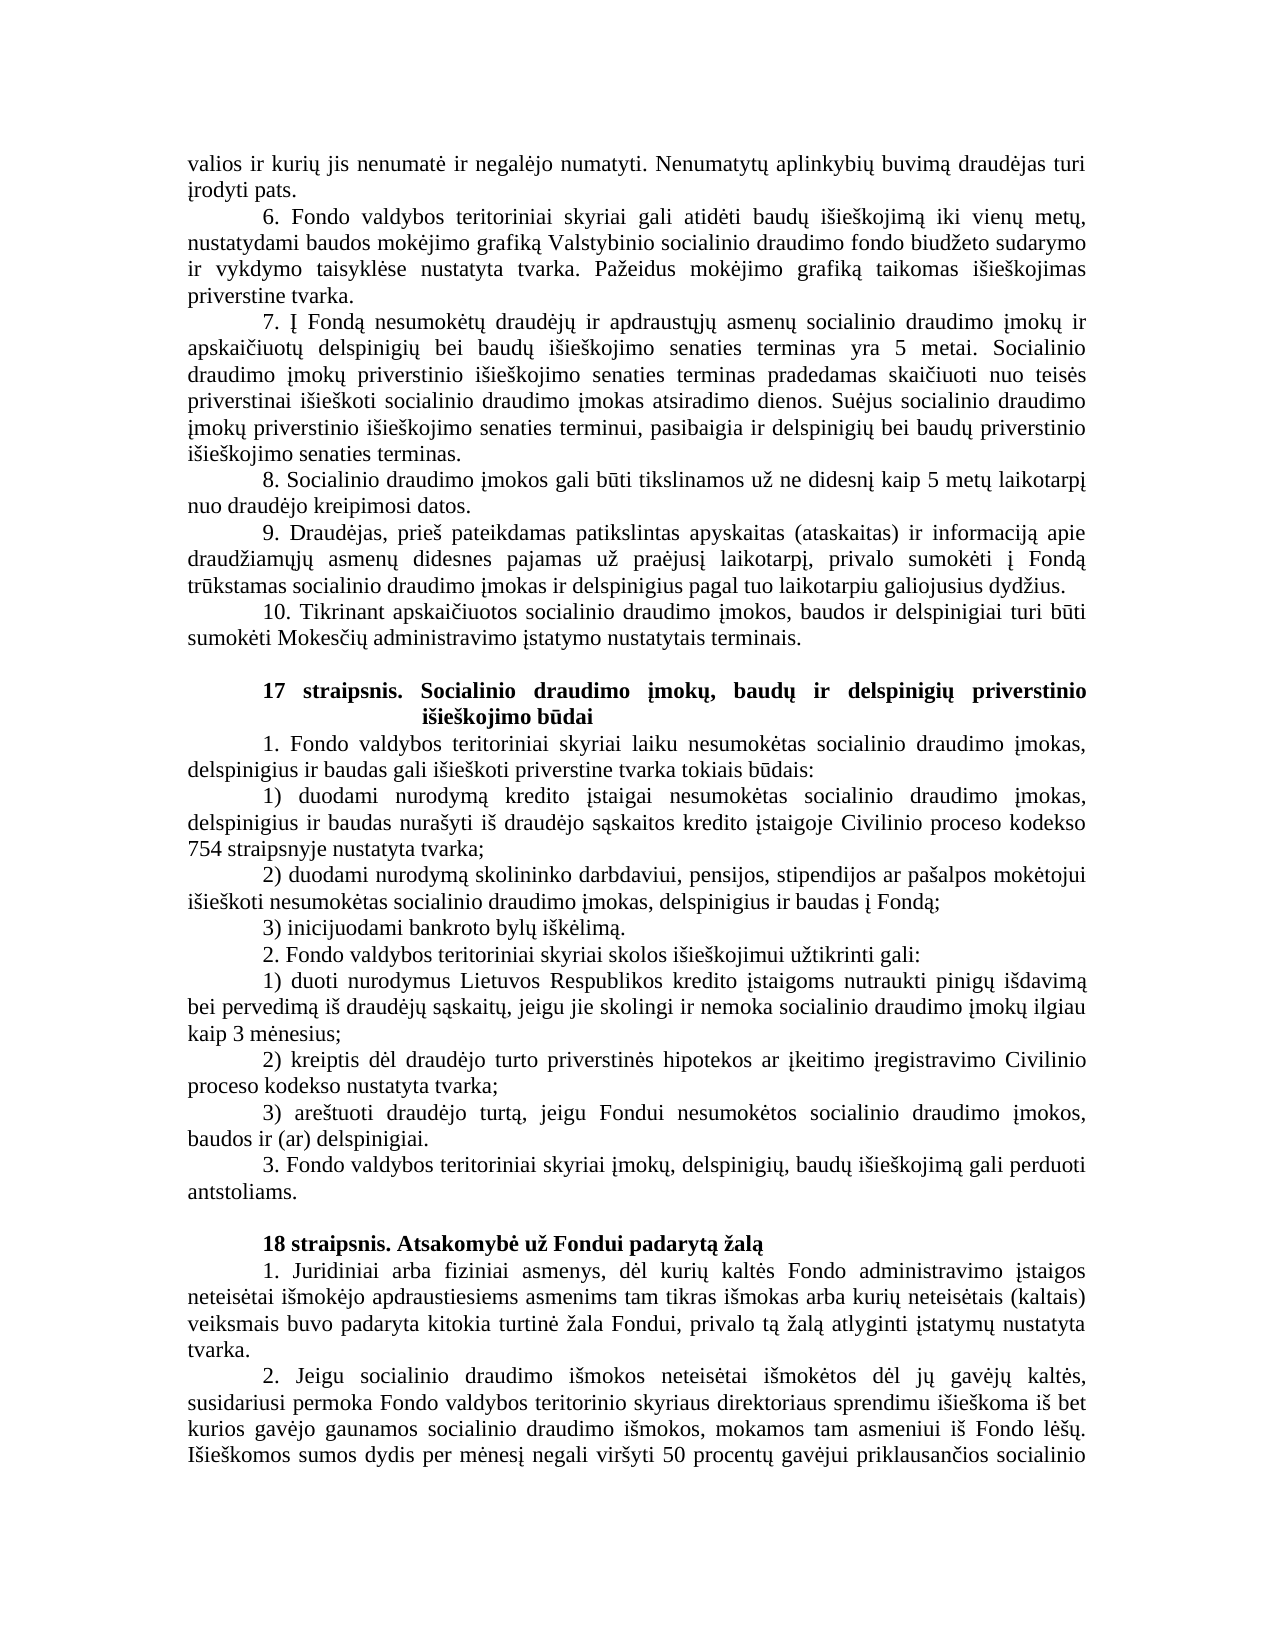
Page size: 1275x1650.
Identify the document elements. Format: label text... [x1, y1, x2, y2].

text 3. Fondo valdybos teritoriniai skyriai įmokų, delspinigių, baudų išieškojimą gali perduoti antstoliams. [187, 1151, 1087, 1204]
text 1) duoti nurodymus Lietuvos Respublikos kredito įstaigoms nutraukti pinigų išdavimą bei pervedimą iš draudėjų sąskaitų, jeigu jie skolingi ir nemoka socialinio draudimo įmokų ilgiau kaip 3 mėnesius; [187, 967, 1087, 1046]
text 10. Tikrinant apskaičiuotos socialinio draudimo įmokos, baudos ir delspinigiai turi būti sumokėti Mokesčių administravimo įstatymo nustatytais terminais. [187, 598, 1087, 651]
text 6. Fondo valdybos teritoriniai skyriai gali atidėti baudų išieškojimą iki vienų metų, nustatydami baudos mokėjimo grafiką Valstybinio socialinio draudimo fondo biudžeto sudarymo ir vykdymo taisyklėse nustatyta tvarka. Pažeidus mokėjimo grafiką taikomas išieškojimas priverstine tvarka. [187, 203, 1087, 308]
text 1) duodami nurodymą kredito įstaigai nesumokėtas socialinio draudimo įmokas, delspinigius ir baudas nurašyti iš draudėjo sąskaitos kredito įstaigoje Civilinio proceso kodekso 754 straipsnyje nustatyta tvarka; [187, 782, 1087, 862]
text 2) kreiptis dėl draudėjo turto priverstinės hipotekos ar įkeitimo įregistravimo Civilinio proceso kodekso nustatyta tvarka; [187, 1046, 1087, 1099]
text 17 straipsnis. Socialinio draudimo įmokų, baudų ir delspinigių priverstinio išieškojimo būdai [262, 677, 1087, 730]
text 18 straipsnis. Atsakomybė už Fondui padarytą žalą [187, 1231, 1087, 1257]
text 2) duodami nurodymą skolininko darbdaviui, pensijos, stipendijos ar pašalpos mokėtojui išieškoti nesumokėtas socialinio draudimo įmokas, delspinigius ir baudas į Fondą; [187, 862, 1087, 914]
text 2. Fondo valdybos teritoriniai skyriai skolos išieškojimui užtikrinti gali: [187, 941, 1087, 967]
text 8. Socialinio draudimo įmokos gali būti tikslinamos už ne didesnį kaip 5 metų laikotarpį nuo draudėjo kreipimosi datos. [187, 466, 1087, 519]
text 3) inicijuodami bankroto bylų iškėlimą. [187, 914, 1087, 941]
text valios ir kurių jis nenumatė ir negalėjo numatyti. Nenumatytų aplinkybių buvimą draudėjas turi įrodyti pats. [187, 150, 1087, 203]
text 9. Draudėjas, prieš pateikdamas patikslintas apyskaitas (ataskaitas) ir informaciją apie draudžiamųjų asmenų didesnes pajamas už praėjusį laikotarpį, privalo sumokėti į Fondą trūkstamas socialinio draudimo įmokas ir delspinigius pagal tuo laikotarpiu galiojusius dydžius. [187, 519, 1087, 598]
text 7. Į Fondą nesumokėtų draudėjų ir apdraustųjų asmenų socialinio draudimo įmokų ir apskaičiuotų delspinigių bei baudų išieškojimo senaties terminas yra 5 metai. Socialinio draudimo įmokų priverstinio išieškojimo senaties terminas pradedamas skaičiuoti nuo teisės priverstinai išieškoti socialinio draudimo įmokas atsiradimo dienos. Suėjus socialinio draudimo įmokų priverstinio išieškojimo senaties terminui, pasibaigia ir delspinigių bei baudų priverstinio išieškojimo senaties terminas. [187, 308, 1087, 466]
text 1. Juridiniai arba fiziniai asmenys, dėl kurių kaltės Fondo administravimo įstaigos neteisėtai išmokėjo apdraustiesiems asmenims tam tikras išmokas arba kurių neteisėtais (kaltais) veiksmais buvo padaryta kitokia turtinė žala Fondui, privalo tą žalą atlyginti įstatymų nustatyta tvarka. [187, 1257, 1087, 1362]
text 1. Fondo valdybos teritoriniai skyriai laiku nesumokėtas socialinio draudimo įmokas, delspinigius ir baudas gali išieškoti priverstine tvarka tokiais būdais: [187, 730, 1087, 782]
text 2. Jeigu socialinio draudimo išmokos neteisėtai išmokėtos dėl jų gavėjų kaltės, susidariusi permoka Fondo valdybos teritorinio skyriaus direktoriaus sprendimu išieškoma iš bet kurios gavėjo gaunamos socialinio draudimo išmokos, mokamos tam asmeniui iš Fondo lėšų. Išieškomos sumos dydis per mėnesį negali viršyti 50 procentų gavėjui priklausančios socialinio [187, 1362, 1087, 1468]
text 3) areštuoti draudėjo turtą, jeigu Fondui nesumokėtos socialinio draudimo įmokos, baudos ir (ar) delspinigiai. [187, 1099, 1087, 1151]
